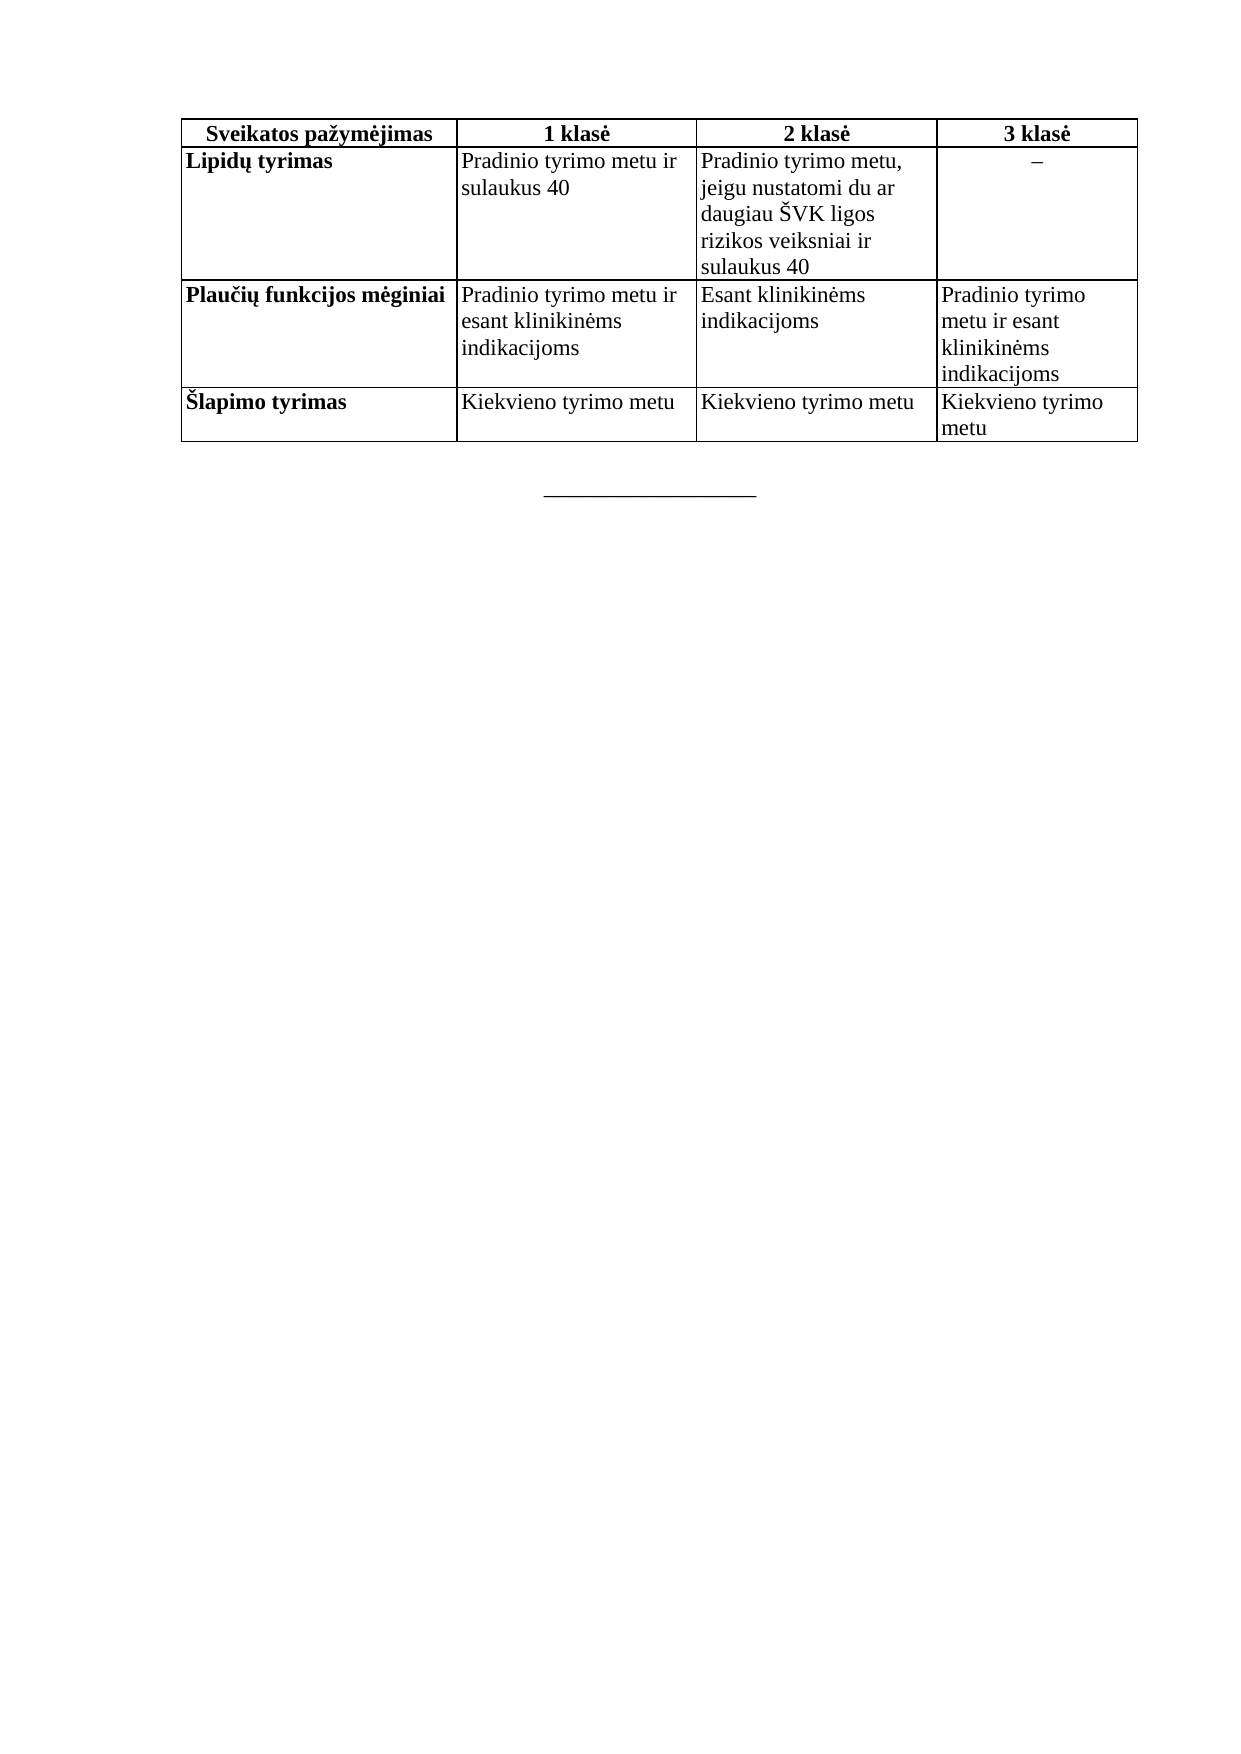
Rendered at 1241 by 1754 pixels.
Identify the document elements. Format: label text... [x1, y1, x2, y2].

table_cell Kiekvieno tyrimo metu [458, 388, 696, 441]
table_header 2 klasė [697, 120, 936, 146]
table_cell Šlapimo tyrimas [182, 388, 456, 441]
table_cell Pradinio tyrimo metu ir esant klinikinėms indikacijoms [938, 281, 1137, 386]
table_cell – [938, 148, 1137, 279]
table_header Sveikatos pažymėjimas [182, 120, 456, 146]
table_cell Kiekvieno tyrimo metu [697, 388, 936, 441]
table_cell Kiekvieno tyrimo metu [938, 388, 1137, 441]
table_header 3 klasė [938, 120, 1137, 146]
table_cell Lipidų tyrimas [182, 148, 456, 279]
table_header 1 klasė [458, 120, 696, 146]
table_cell Esant klinikinėms indikacijoms [697, 281, 936, 386]
table_cell Pradinio tyrimo metu ir sulaukus 40 [458, 148, 696, 279]
table_cell Pradinio tyrimo metu, jeigu nustatomi du ar daugiau ŠVK ligos rizikos veiksniai ir sulaukus 40 [697, 148, 936, 279]
table_cell Pradinio tyrimo metu ir esant klinikinėms indikacijoms [458, 281, 696, 386]
text _________________ [177, 471, 1122, 500]
table_cell Plaučių funkcijos mėginiai [182, 281, 456, 386]
